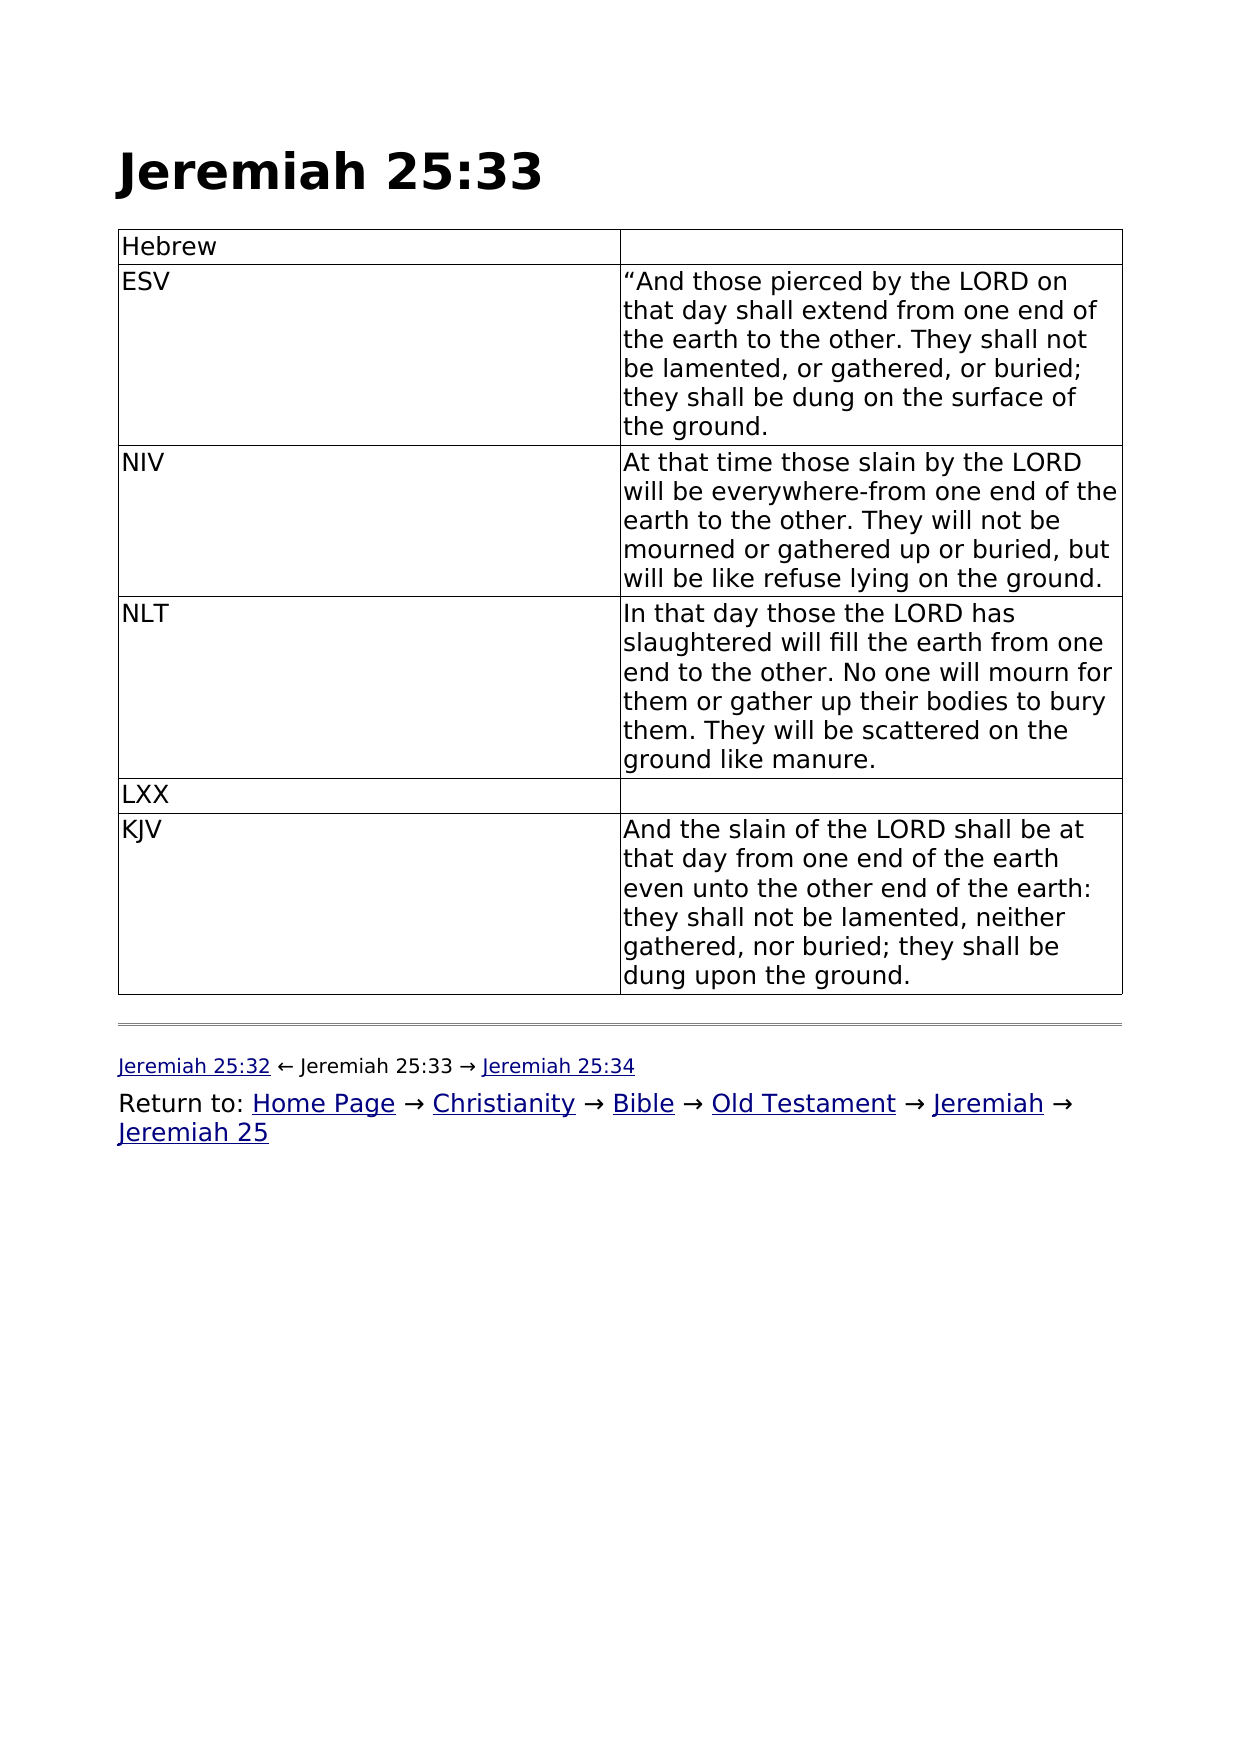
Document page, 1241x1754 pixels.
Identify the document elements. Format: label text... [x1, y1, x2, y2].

subtitle Jeremiah 25:33 [118, 143, 1122, 201]
table_cell NLT [119, 597, 620, 777]
text Return to: Home Page → Christianity → Bible → Old Testament → Jeremiah → Jeremiah 25 [118, 1089, 1122, 1147]
table_cell At that time those slain by the LORD will be everywhere-from one end of the earth to the other. They will not be mourned or gathered up or buried, but will be like refuse lying on the ground. [621, 446, 1122, 596]
table_header Hebrew [119, 230, 620, 264]
table_cell KJV [119, 814, 620, 993]
table_cell In that day those the LORD has slaughtered will fill the earth from one end to the other. No one will mourn for them or gather up their bodies to bury them. They will be scattered on the ground like manure. [621, 597, 1122, 777]
table_cell LXX [119, 779, 620, 812]
table_cell ESV [119, 265, 620, 445]
table_cell And the slain of the LORD shall be at that day from one end of the earth even unto the other end of the earth: they shall not be lamented, neither gathered, nor buried; they shall be dung upon the ground. [621, 814, 1122, 993]
table_cell [621, 779, 1122, 812]
table_header [621, 230, 1122, 264]
text Jeremiah 25:32 ← Jeremiah 25:33 → Jeremiah 25:34 [118, 1055, 1122, 1089]
table_cell NIV [119, 446, 620, 596]
table_cell “And those pierced by the LORD on that day shall extend from one end of the earth to the other. They shall not be lamented, or gathered, or buried; they shall be dung on the surface of the ground. [621, 265, 1122, 445]
